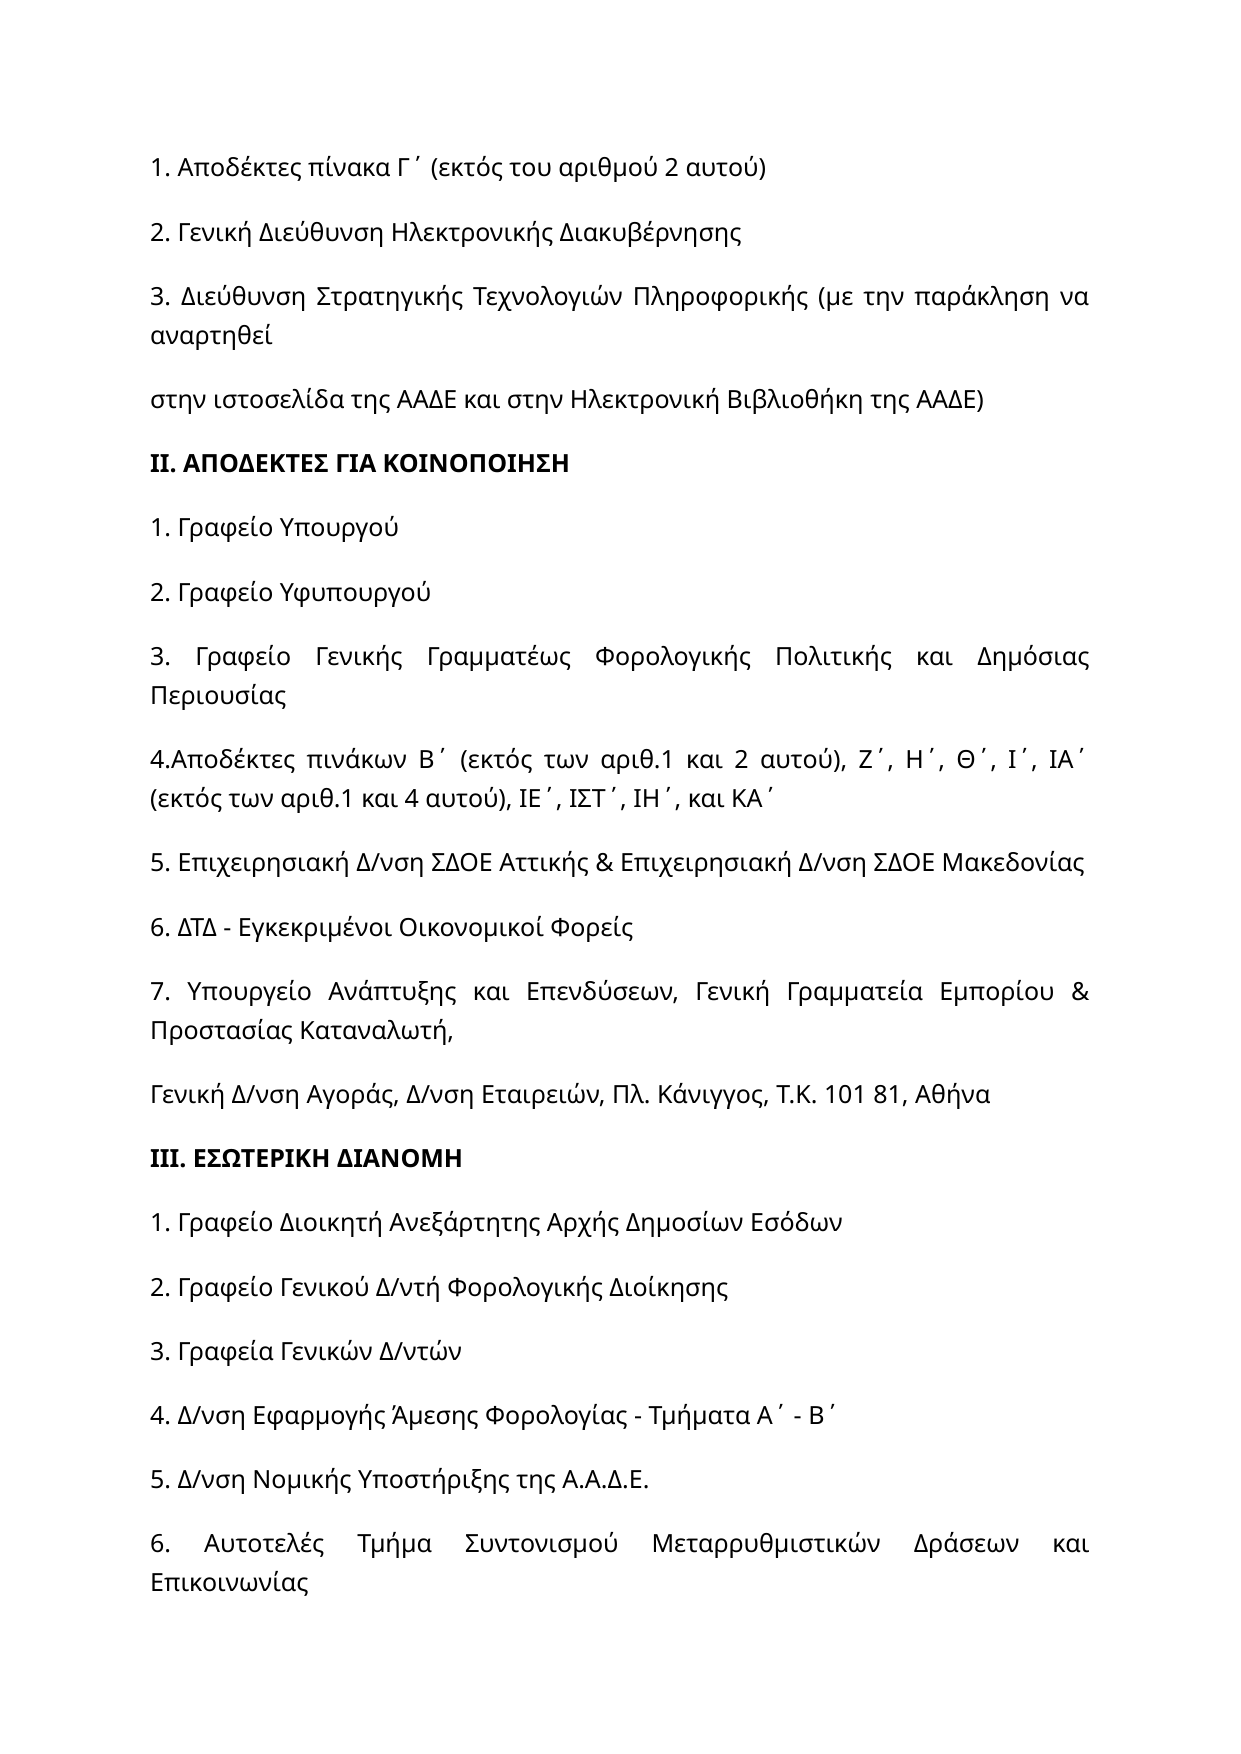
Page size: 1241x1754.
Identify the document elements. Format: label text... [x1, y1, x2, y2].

text ΙΙΙ. ΕΣΩΤΕΡΙΚΗ ΔΙΑΝΟΜΗ [150, 1141, 1090, 1175]
text Γενική Δ/νση Αγοράς, Δ/νση Εταιρειών, Πλ. Κάνιγγος, Τ.Κ. 101 81, Αθήνα [150, 1077, 1090, 1111]
text 3. Γραφείο Γενικής Γραμματέως Φορολογικής Πολιτικής και Δημόσιας Περιουσίας [150, 638, 1090, 712]
text 5. Επιχειρησιακή Δ/νση ΣΔΟΕ Αττικής & Επιχειρησιακή Δ/νση ΣΔΟΕ Μακεδονίας [150, 845, 1090, 879]
text 3. Γραφεία Γενικών Δ/ντών [150, 1333, 1090, 1367]
text στην ιστοσελίδα της ΑΑΔΕ και στην Ηλεκτρονική Βιβλιοθήκη της ΑΑΔΕ) [150, 382, 1090, 416]
text 5. Δ/νση Νομικής Υποστήριξης της Α.Α.Δ.Ε. [150, 1462, 1090, 1496]
text 4.Αποδέκτες πινάκων Β΄ (εκτός των αριθ.1 και 2 αυτού), Ζ΄, Η΄, Θ΄, Ι΄, ΙΑ΄ (εκτός των αριθ.1 και 4 αυτού), ΙΕ΄, ΙΣΤ΄, ΙΗ΄, και ΚΑ΄ [150, 742, 1090, 815]
text 6. ΔΤΔ - Εγκεκριμένοι Οικονομικοί Φορείς [150, 909, 1090, 943]
text 2. Γραφείο Υφυπουργού [150, 574, 1090, 608]
text 4. Δ/νση Εφαρμογής Άμεσης Φορολογίας - Τμήματα Α΄ - Β΄ [150, 1397, 1090, 1432]
text 2. Γραφείο Γενικού Δ/ντή Φορολογικής Διοίκησης [150, 1269, 1090, 1303]
text 7. Υπουργείο Ανάπτυξης και Επενδύσεων, Γενική Γραμματεία Εμπορίου & Προστασίας Καταναλωτή, [150, 973, 1090, 1047]
text 1. Γραφείο Διοικητή Ανεξάρτητης Αρχής Δημοσίων Εσόδων [150, 1205, 1090, 1239]
text 3. Διεύθυνση Στρατηγικής Τεχνολογιών Πληροφορικής (με την παράκληση να αναρτηθεί [150, 278, 1090, 352]
text 1. Γραφείο Υπουργού [150, 510, 1090, 544]
text 2. Γενική Διεύθυνση Ηλεκτρονικής Διακυβέρνησης [150, 214, 1090, 248]
text 6. Αυτοτελές Τμήμα Συντονισμού Μεταρρυθμιστικών Δράσεων και Επικοινωνίας [150, 1526, 1090, 1599]
text 1. Αποδέκτες πίνακα Γ΄ (εκτός του αριθμού 2 αυτού) [150, 150, 1090, 184]
text ΙΙ. ΑΠΟΔΕΚΤΕΣ ΓΙΑ ΚΟΙΝΟΠΟΙΗΣΗ [150, 446, 1090, 480]
